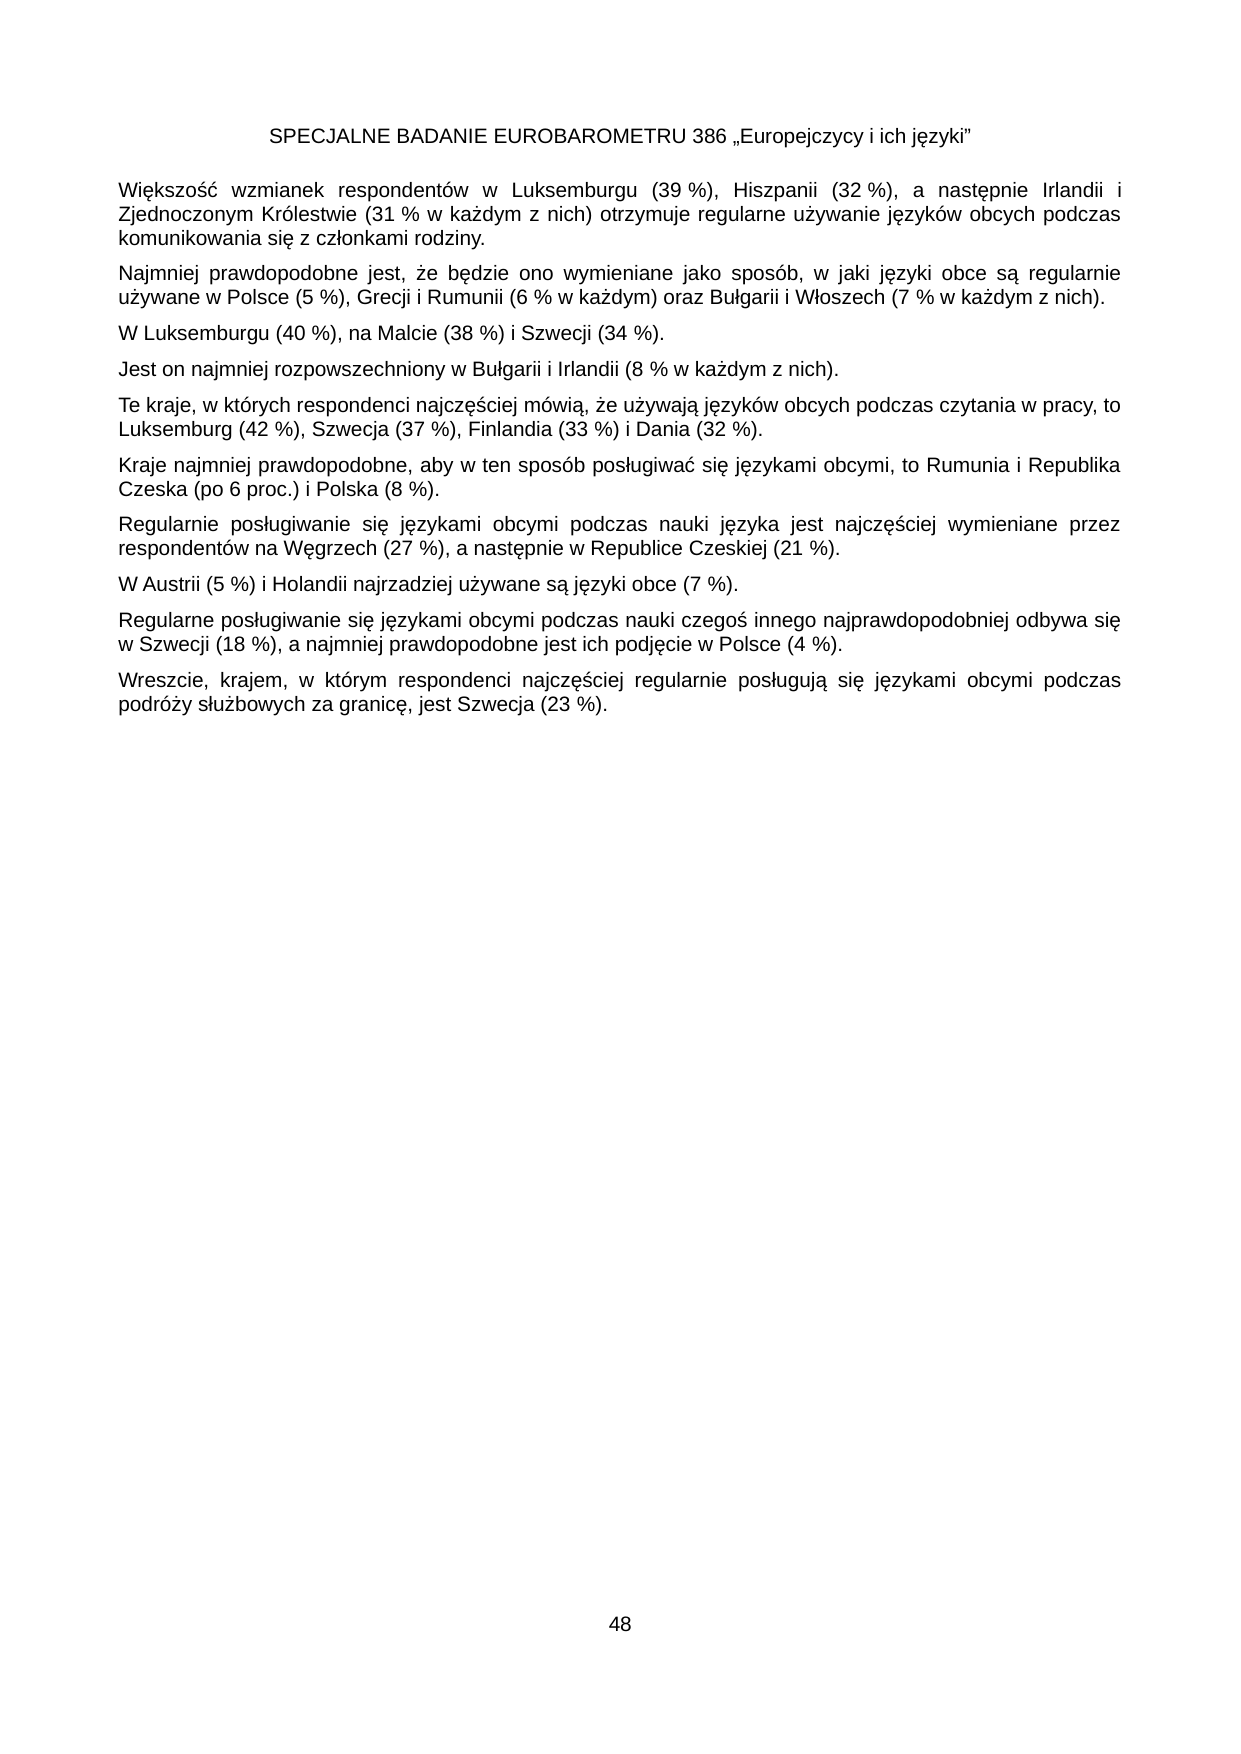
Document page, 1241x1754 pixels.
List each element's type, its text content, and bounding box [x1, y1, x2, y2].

text Wreszcie, krajem, w którym respondenci najczęściej regularnie posługują się językami obcymi podczas podróży służbowych za granicę, jest Szwecja (23 %). [118, 668, 1122, 716]
text Większość wzmianek respondentów w Luksemburgu (39 %), Hiszpanii (32 %), a następnie Irlandii i Zjednoczonym Królestwie (31 % w każdym z nich) otrzymuje regularne używanie języków obcych podczas komunikowania się z członkami rodziny. [118, 177, 1122, 249]
text Te kraje, w których respondenci najczęściej mówią, że używają języków obcych podczas czytania w pracy, to Luksemburg (42 %), Szwecja (37 %), Finlandia (33 %) i Dania (32 %). [118, 393, 1122, 441]
text W Austrii (5 %) i Holandii najrzadziej używane są języki obce (7 %). [118, 572, 1122, 596]
text Regularne posługiwanie się językami obcymi podczas nauki czegoś innego najprawdopodobniej odbywa się w Szwecji (18 %), a najmniej prawdopodobne jest ich podjęcie w Polsce (4 %). [118, 608, 1122, 656]
text Kraje najmniej prawdopodobne, aby w ten sposób posługiwać się językami obcymi, to Rumunia i Republika Czeska (po 6 proc.) i Polska (8 %). [118, 452, 1122, 500]
text Najmniej prawdopodobne jest, że będzie ono wymieniane jako sposób, w jaki języki obce są regularnie używane w Polsce (5 %), Grecji i Rumunii (6 % w każdym) oraz Bułgarii i Włoszech (7 % w każdym z nich). [118, 261, 1122, 309]
text Jest on najmniej rozpowszechniony w Bułgarii i Irlandii (8 % w każdym z nich). [118, 357, 1122, 381]
text Regularnie posługiwanie się językami obcymi podczas nauki języka jest najczęściej wymieniane przez respondentów na Węgrzech (27 %), a następnie w Republice Czeskiej (21 %). [118, 512, 1122, 560]
text W Luksemburgu (40 %), na Malcie (38 %) i Szwecji (34 %). [118, 321, 1122, 345]
